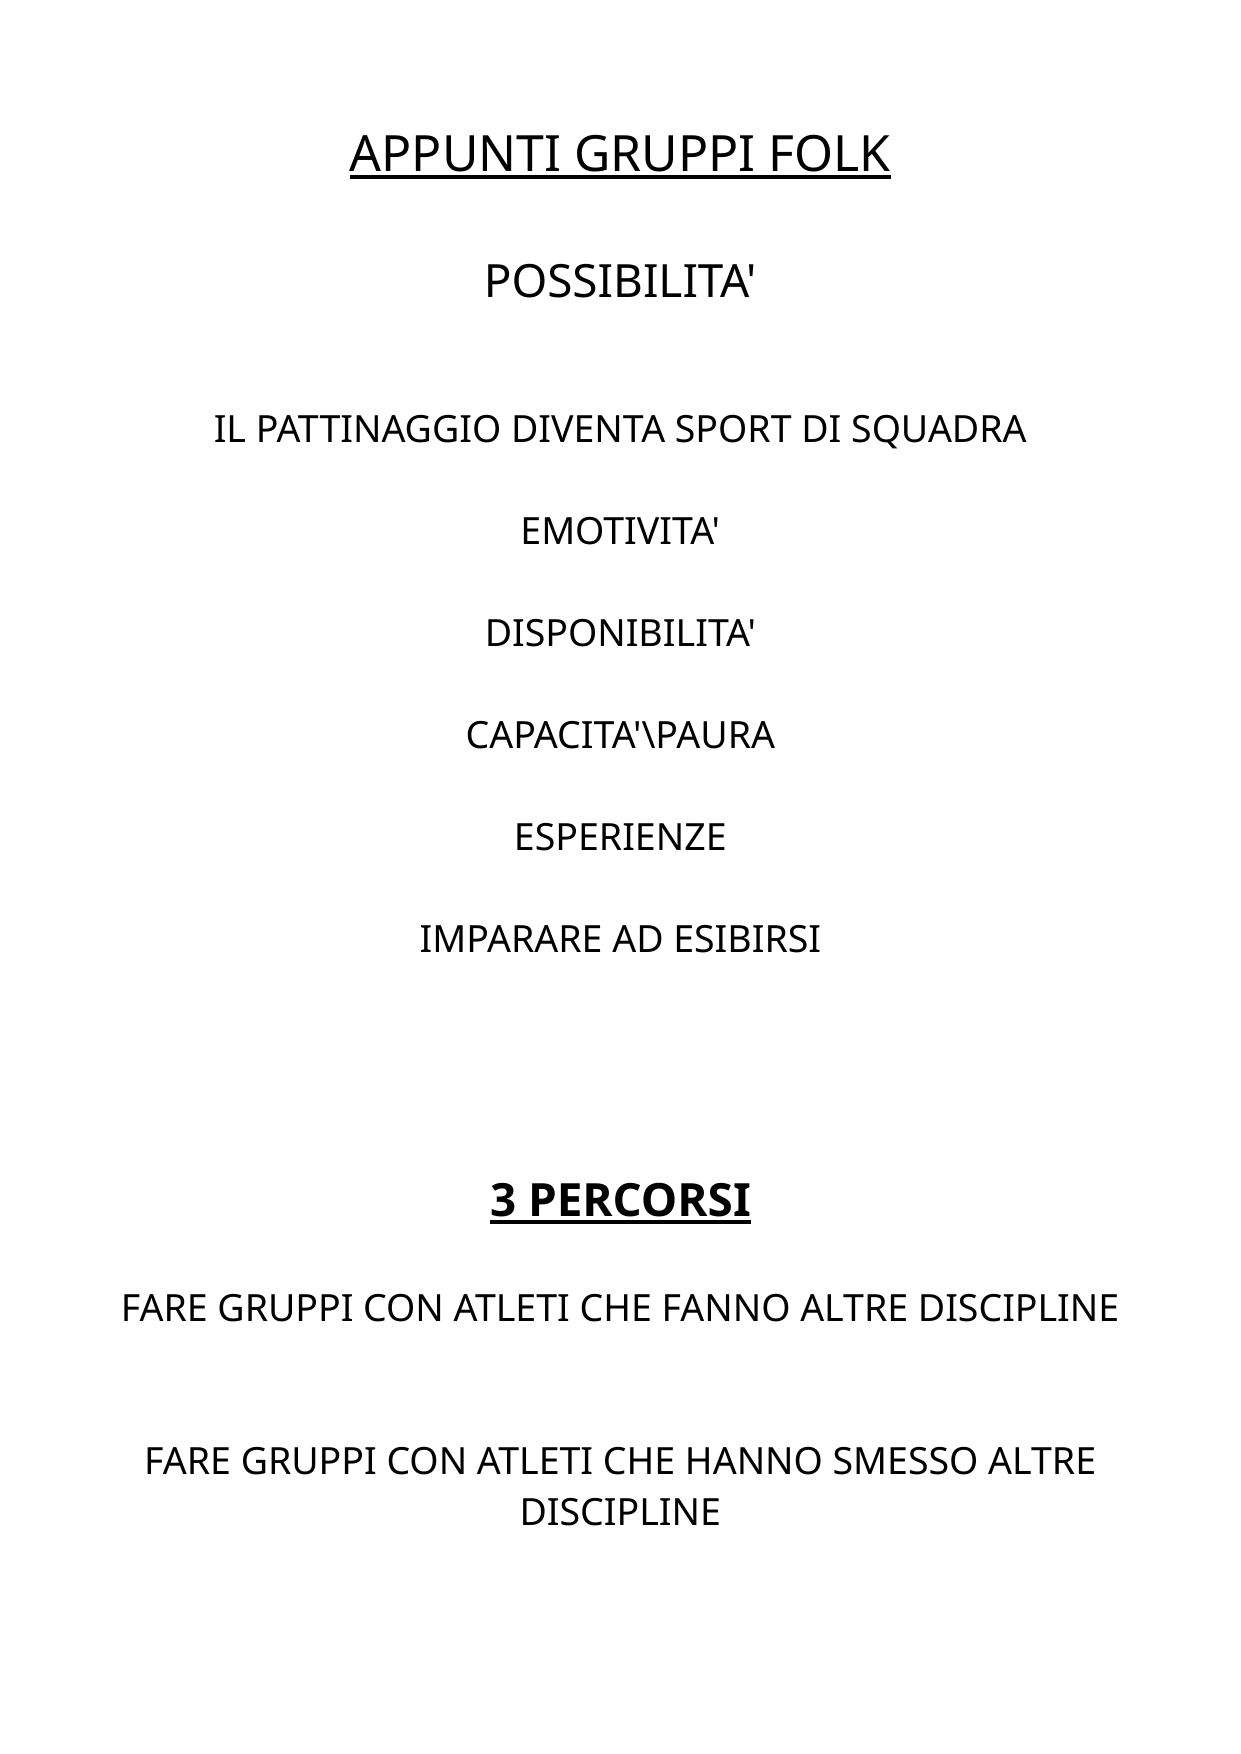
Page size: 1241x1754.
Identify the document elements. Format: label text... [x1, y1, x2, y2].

text APPUNTI GRUPPI FOLK [118, 118, 1122, 186]
text CAPACITA'\PAURA [118, 708, 1122, 759]
text POSSIBILITA' [118, 249, 1122, 311]
text 3 PERCORSI [118, 1168, 1122, 1230]
text EMOTIVITA' [118, 504, 1122, 555]
text FARE GRUPPI CON ATLETI CHE HANNO SMESSO ALTRE DISCIPLINE [118, 1434, 1122, 1536]
text FARE GRUPPI CON ATLETI CHE FANNO ALTRE DISCIPLINE [118, 1281, 1122, 1332]
text ESPERIENZE [118, 811, 1122, 862]
text IL PATTINAGGIO DIVENTA SPORT DI SQUADRA [118, 402, 1122, 453]
text IMPARARE AD ESIBIRSI [118, 913, 1122, 964]
text DISPONIBILITA' [118, 606, 1122, 657]
